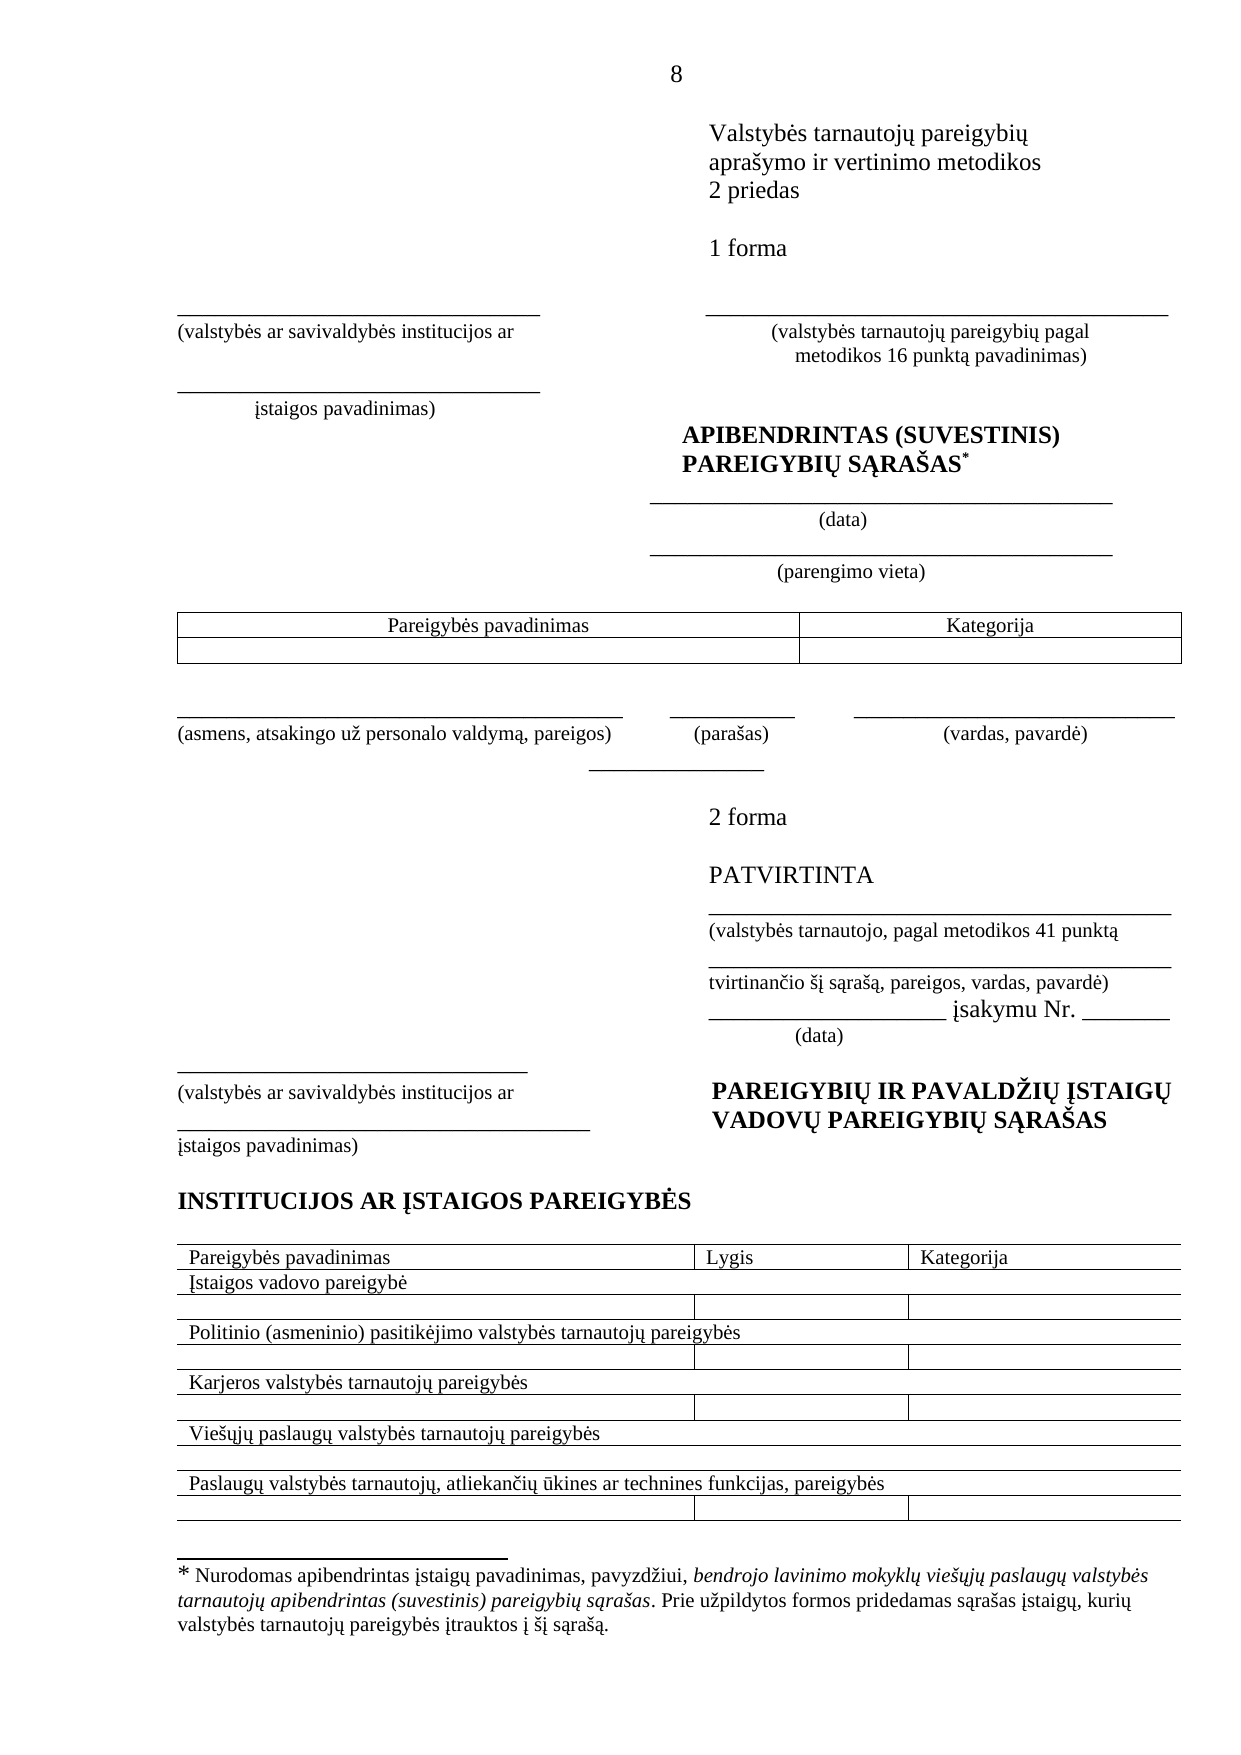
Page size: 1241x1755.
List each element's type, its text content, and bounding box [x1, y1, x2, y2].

text _____________________________________ [177, 531, 1176, 559]
text (valstybės ar savivaldybės institucijos ar (valstybės tarnautojų pareigybių pagal [177, 319, 1176, 343]
text _____________________________ _____________________________________ [177, 291, 1176, 319]
text _____________________________________ [177, 478, 1176, 507]
text įstaigos pavadinimas) [177, 396, 1176, 420]
text 2 forma [177, 802, 1176, 831]
text ______________ [177, 745, 1176, 774]
table_cell Paslaugų valstybės tarnautojų, atliekančių ūkines ar technines funkcijas, pareigybės [177, 1471, 1181, 1495]
table_cell [177, 1345, 694, 1369]
text (asmens, atsakingo už personalo valdymą, pareigos) (parašas) (vardas, pavardė) [177, 721, 1176, 745]
table_cell [695, 1395, 908, 1419]
text (data) [177, 507, 1176, 531]
text ____________________________ [177, 1047, 1176, 1076]
table_cell [695, 1295, 908, 1319]
table_header Kategorija [909, 1245, 1181, 1269]
text _____________________________ [177, 367, 1176, 396]
text įstaigos pavadinimas) [177, 1133, 1176, 1157]
table_header Pareigybės pavadinimas [178, 613, 799, 637]
text PAREIGYBIŲ SĄRAŠAS [177, 449, 1176, 478]
table_cell [177, 1295, 694, 1319]
text (data) [177, 1023, 1176, 1047]
table_cell [909, 1345, 1181, 1369]
text metodikos 16 punktą pavadinimas) [177, 343, 1176, 367]
text (valstybės ar savivaldybės institucijos ar PAREIGYBIŲ IR PAVALDŽIŲ ĮSTAIGŲ [177, 1076, 1176, 1105]
table_cell [177, 1395, 694, 1419]
table_cell [178, 638, 799, 662]
text 2 priedas [177, 176, 1176, 204]
text _________________________________ VADOVŲ PAREIGYBIŲ SĄRAŠAS [177, 1105, 1176, 1133]
text Valstybės tarnautojų pareigybių [177, 118, 1176, 147]
text tvirtinančio šį sąrašą, pareigos, vardas, pavardė) [177, 970, 1176, 994]
table_header Lygis [695, 1245, 908, 1269]
text PATVIRTINTA [177, 860, 1176, 889]
table_cell Viešųjų paslaugų valstybės tarnautojų pareigybės [177, 1421, 1181, 1444]
text 1 forma [177, 233, 1176, 262]
text Nurodomas apibendrintas įstaigų pavadinimas, pavyzdžiui, bendrojo lavinimo mokyklų viešųjų paslaugų valstybės tarnautojų apibendrintas (suvestinis) pareigybių sąrašas. Prie užpildytos formos pridedamas sąrašas įstaigų, kurių valstybės tarnautojų pareigybės įtrauktos į šį sąrašą. [177, 1559, 1176, 1636]
table_cell [177, 1446, 1181, 1470]
table_cell Karjeros valstybės tarnautojų pareigybės [177, 1370, 1181, 1394]
text (valstybės tarnautojo, pagal metodikos 41 punktą [177, 917, 1176, 942]
table_cell [695, 1345, 908, 1369]
table_cell [909, 1496, 1181, 1520]
table_cell [177, 1496, 694, 1520]
text _____________________________________ [177, 889, 1176, 917]
text INSTITUCIJOS AR ĮSTAIGOS PAREIGYBĖS [177, 1186, 1176, 1215]
table_cell [909, 1295, 1181, 1319]
table_cell Įstaigos vadovo pareigybė [177, 1270, 1181, 1294]
table_header Kategorija [800, 613, 1181, 637]
text (parengimo vieta) [177, 559, 1176, 583]
table_cell [800, 638, 1181, 662]
text APIBENDRINTAS (SUVESTINIS) [177, 420, 1176, 449]
text aprašymo ir vertinimo metodikos [177, 147, 1176, 176]
text ___________________ įsakymu Nr. _______ [177, 994, 1176, 1023]
table_header Pareigybės pavadinimas [177, 1245, 694, 1269]
table_cell [695, 1496, 908, 1520]
text _____________________________________ [177, 942, 1176, 970]
table_cell [909, 1395, 1181, 1419]
table_cell Politinio (asmeninio) pasitikėjimo valstybės tarnautojų pareigybės [177, 1320, 1181, 1344]
